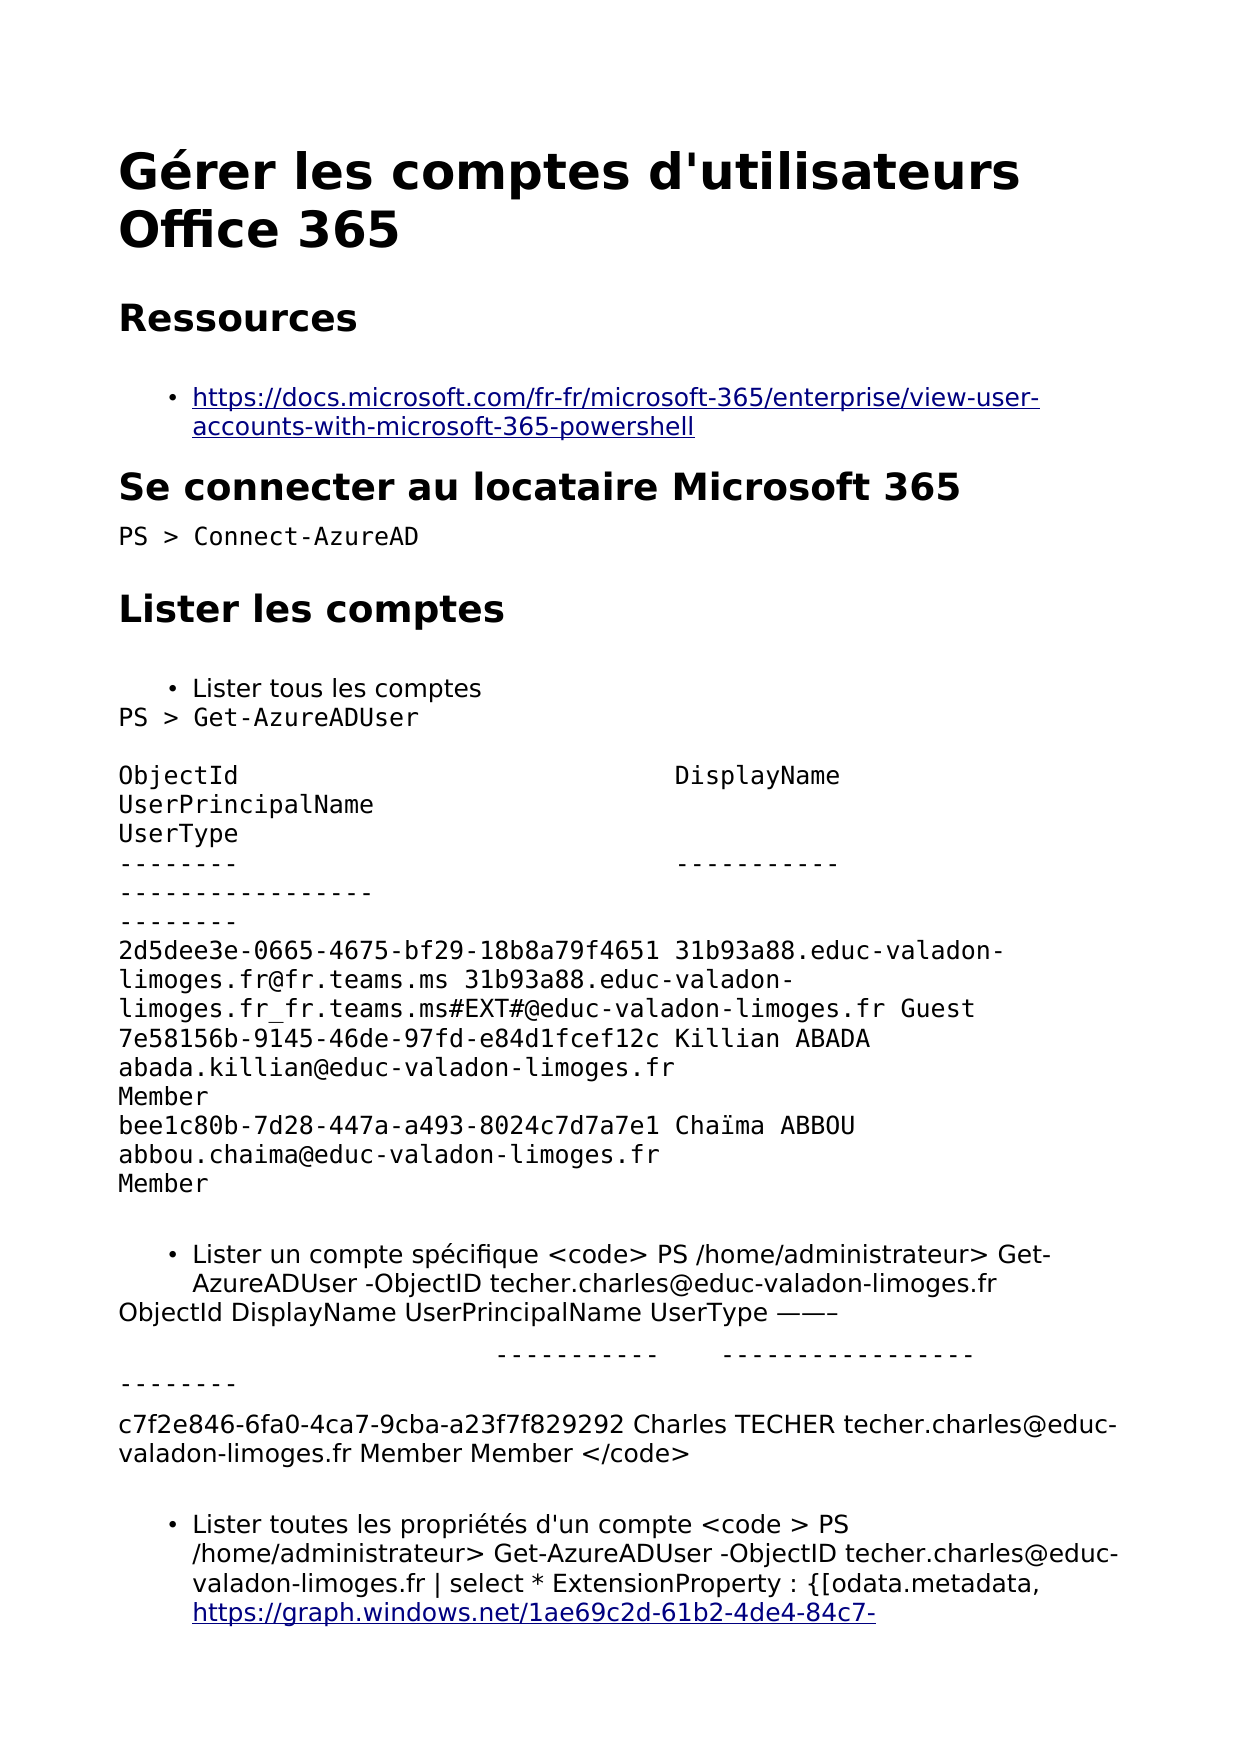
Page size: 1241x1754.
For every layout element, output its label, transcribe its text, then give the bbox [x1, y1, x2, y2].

list https://docs.microsoft.com/fr-fr/microsoft-365/enterprise/view-user-accounts-with-microsoft-365-powershell [177, 383, 1122, 441]
text c7f2e846-6fa0-4ca7-9cba-a23f7f829292 Charles TECHER techer.charles@educ-valadon-limoges.fr Member Member </code> [118, 1410, 1122, 1468]
subtitle Ressources [118, 297, 1122, 341]
text ObjectId DisplayName UserPrincipalName UserType ——– [118, 1298, 1122, 1327]
subtitle Lister les comptes [118, 588, 1122, 632]
subtitle Gérer les comptes d'utilisateurs Office 365 [118, 143, 1122, 259]
text PS > Connect-AzureAD [118, 522, 1122, 551]
list Lister toutes les propriétés d'un compte <code > PS /home/administrateur> Get-AzureADUser -ObjectID techer.charles@educ-valadon-limoges.fr | select * ExtensionProperty : {[odata.metadata, https://graph.windows.net/1ae69c2d-61b2-4de4-84c7- [177, 1510, 1122, 1627]
text ----------- ----------------- -------- [118, 1340, 1122, 1398]
text PS > Get-AzureADUser ObjectId DisplayName UserPrincipalName UserType -------- ----------- ----------------- -------- 2d5dee3e-0665-4675-bf29-18b8a79f4651 31b93a88.educ-valadon-limoges.fr@fr.teams.ms 31b93a88.educ-valadon-limoges.fr_fr.teams.ms#EXT#@educ-valadon-limoges.fr Guest 7e58156b-9145-46de-97fd-e84d1fcef12c Killian ABADA abada.killian@educ-valadon-limoges.fr Member bee1c80b-7d28-447a-a493-8024c7d7a7e1 Chaïma ABBOU abbou.chaima@educ-valadon-limoges.fr Member [118, 703, 1122, 1199]
subtitle Se connecter au locataire Microsoft 365 [118, 466, 1122, 510]
list Lister tous les comptes [177, 674, 1122, 703]
list Lister un compte spécifique <code> PS /home/administrateur> Get-AzureADUser -ObjectID techer.charles@educ-valadon-limoges.fr [177, 1240, 1122, 1298]
